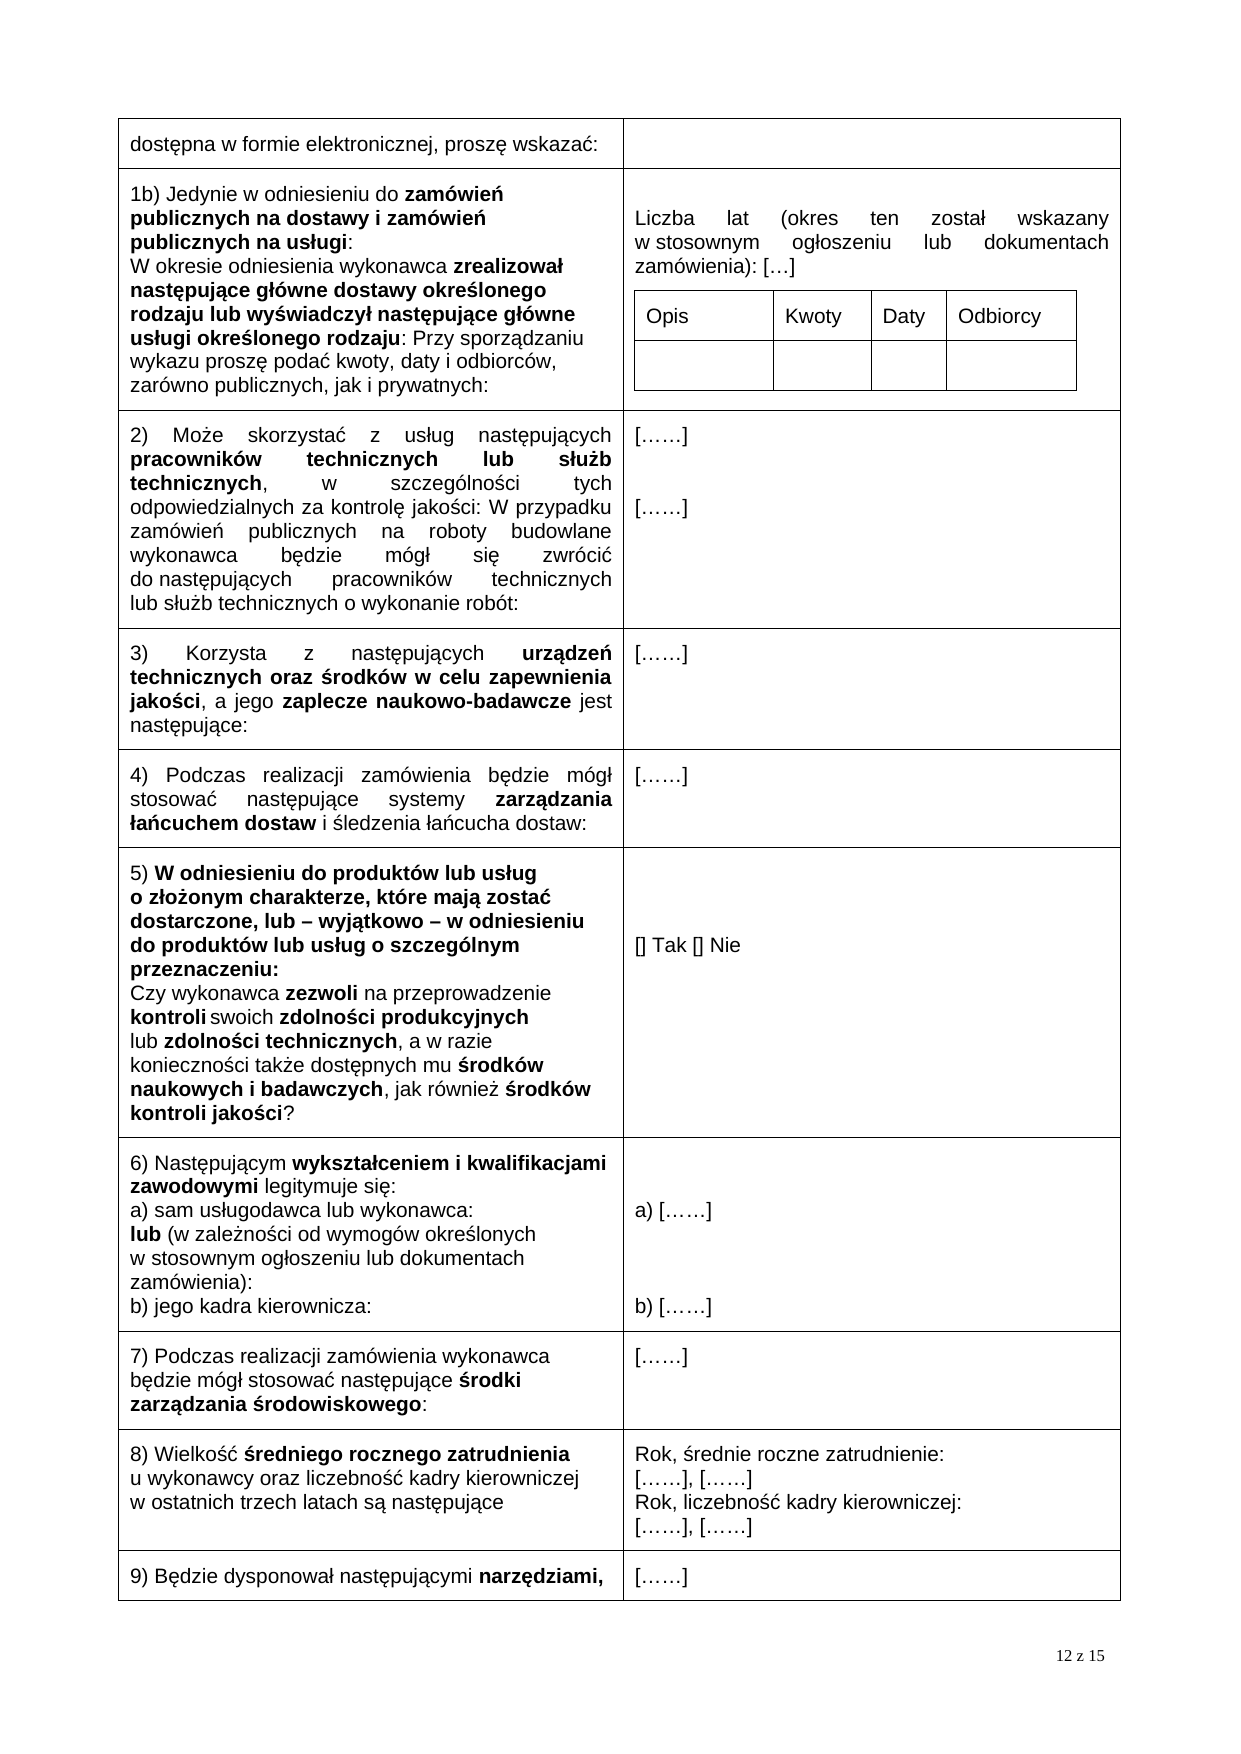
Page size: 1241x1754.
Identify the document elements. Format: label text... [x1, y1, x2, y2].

table_cell [……] [……] [624, 411, 1120, 627]
table_cell a) [……] b) [……] [624, 1138, 1120, 1331]
table_header Kwoty [774, 291, 871, 340]
table_cell dostępna w formie elektronicznej, proszę wskazać: [119, 119, 623, 168]
table_cell [……] [624, 750, 1120, 847]
table_cell 9) Będzie dysponował następującymi narzędziami, [119, 1551, 623, 1600]
table_cell [624, 119, 1120, 168]
table_cell 2) Może skorzystać z usług następujących pracowników technicznych lub służb technicznych, w szczególności tych odpowiedzialnych za kontrolę jakości: W przypadku zamówień publicznych na roboty budowlane wykonawca będzie mógł się zwrócić do następujących pracowników technicznych lub służb technicznych o wykonanie robót: [119, 411, 623, 627]
table_cell [] Tak [] Nie [624, 848, 1120, 1137]
table_cell [……] [624, 629, 1120, 749]
table_cell 3) Korzysta z następujących urządzeń technicznych oraz środków w celu zapewnienia jakości, a jego zaplecze naukowo-badawcze jest następujące: [119, 629, 623, 749]
table_cell [774, 341, 871, 390]
table_header Opis [635, 291, 773, 340]
table_cell [635, 341, 773, 390]
table_header Daty [872, 291, 946, 340]
table_cell 4) Podczas realizacji zamówienia będzie mógł stosować następujące systemy zarządzania łańcuchem dostaw i śledzenia łańcucha dostaw: [119, 750, 623, 847]
table_cell 7) Podczas realizacji zamówienia wykonawca będzie mógł stosować następujące środki zarządzania środowiskowego: [119, 1332, 623, 1428]
table_cell 1b) Jedynie w odniesieniu do zamówień publicznych na dostawy i zamówień publicznych na usługi: W okresie odniesienia wykonawca zrealizował następujące główne dostawy określonego rodzaju lub wyświadczył następujące główne usługi określonego rodzaju: Przy sporządzaniu wykazu proszę podać kwoty, daty i odbiorców, zarówno publicznych, jak i prywatnych: [119, 169, 623, 410]
table_cell [……] [624, 1551, 1120, 1600]
table_cell 5) W odniesieniu do produktów lub usług o złożonym charakterze, które mają zostać dostarczone, lub – wyjątkowo – w odniesieniu do produktów lub usług o szczególnym przeznaczeniu: Czy wykonawca zezwoli na przeprowadzenie kontroli swoich zdolności produkcyjnych lub zdolności technicznych, a w razie konieczności także dostępnych mu środków naukowych i badawczych, jak również środków kontroli jakości? [119, 848, 623, 1137]
table_cell [……] [624, 1332, 1120, 1428]
table_cell [872, 341, 946, 390]
table_cell [947, 341, 1076, 390]
table_cell 6) Następującym wykształceniem i kwalifikacjami zawodowymi legitymuje się: a) sam usługodawca lub wykonawca: lub (w zależności od wymogów określonych w stosownym ogłoszeniu lub dokumentach zamówienia): b) jego kadra kierownicza: [119, 1138, 623, 1331]
table_cell 8) Wielkość średniego rocznego zatrudnienia u wykonawcy oraz liczebność kadry kierowniczej w ostatnich trzech latach są następujące [119, 1430, 623, 1550]
table_cell Rok, średnie roczne zatrudnienie: [……], [……] Rok, liczebność kadry kierowniczej: [……], [……] [624, 1430, 1120, 1550]
table_cell Liczba lat (okres ten został wskazany w stosownym ogłoszeniu lub dokumentach zamówienia): […] [624, 169, 1120, 410]
table_header Odbiorcy [947, 291, 1076, 340]
